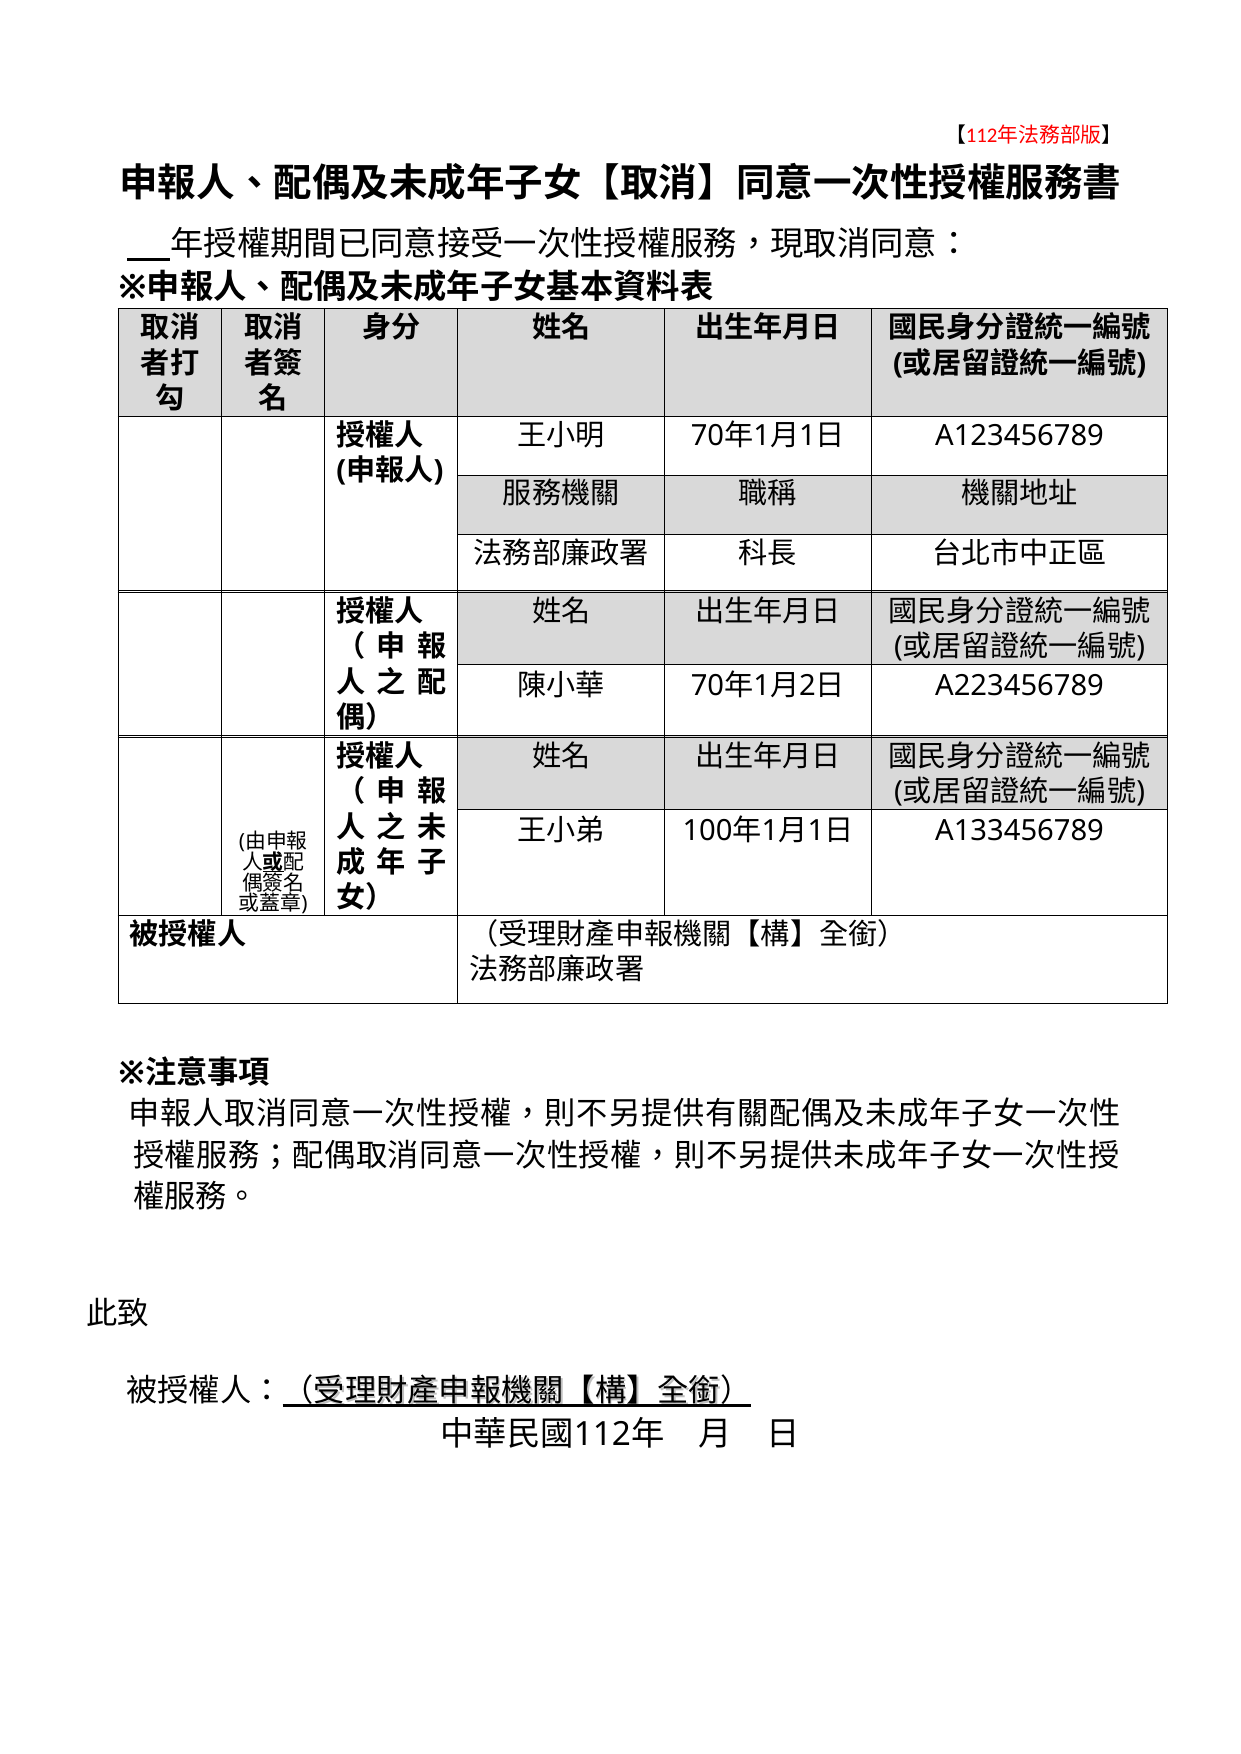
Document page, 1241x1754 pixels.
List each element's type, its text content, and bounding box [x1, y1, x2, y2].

table_cell 科長 [665, 535, 871, 590]
table_cell [119, 593, 221, 735]
table_header 取消者簽名 [222, 309, 324, 416]
text 申報人取消同意一次性授權，則不另提供有關配偶及未成年子女一次性授權服務；配偶取消同意一次性授權，則不另提供未成年子女一次性授權服務。 [118, 1091, 1122, 1216]
table_header 取消者打勾 [119, 309, 221, 416]
table_cell [222, 593, 324, 735]
table_cell [119, 738, 221, 915]
table_cell 職稱 [665, 476, 871, 534]
table_cell (由申報人或配偶簽名或蓋章) [222, 738, 324, 915]
table_cell 授權人 (申報人) [325, 417, 457, 590]
text 中華民國112年 月 日 [118, 1410, 1122, 1455]
table_cell 服務機關 [458, 476, 664, 534]
table_cell [119, 417, 221, 590]
table_cell 王小明 [458, 417, 664, 474]
table_cell 陳小華 [458, 665, 664, 735]
table_cell 國民身分證統一編號 (或居留證統一編號) [872, 738, 1167, 809]
text 申報人、配偶及未成年子女【取消】同意一次性授權服務書 [118, 148, 1122, 209]
table_header 出生年月日 [665, 309, 871, 416]
table_header 姓名 [458, 309, 664, 416]
table_cell 機關地址 [872, 476, 1167, 534]
table_cell A123456789 [872, 417, 1167, 474]
table_cell 姓名 [458, 593, 664, 664]
table_cell 出生年月日 [665, 738, 871, 809]
text 此致 [29, 1293, 1122, 1333]
table_cell 授權人 （申報人之未成年子女） [325, 738, 457, 915]
table_cell A133456789 [872, 810, 1167, 915]
table_cell 王小弟 [458, 810, 664, 915]
table_cell A223456789 [872, 665, 1167, 735]
table_cell 授權人 （申報人之配偶） [325, 593, 457, 735]
table_cell 姓名 [458, 738, 664, 809]
text ※申報人、配偶及未成年子女基本資料表 [118, 263, 1122, 308]
table_header 國民身分證統一編號 (或居留證統一編號) [872, 309, 1167, 416]
table_cell 被授權人 [119, 916, 457, 1002]
table_cell 70年1月1日 [665, 417, 871, 474]
text 被授權人：（受理財產申報機關【構】全銜） [118, 1370, 1122, 1410]
table_cell [222, 417, 324, 590]
table_cell 台北市中正區 [872, 535, 1167, 590]
text ※注意事項 [118, 1051, 1122, 1091]
table_cell 70年1月2日 [665, 665, 871, 735]
table_cell 出生年月日 [665, 593, 871, 664]
table_cell 100年1月1日 [665, 810, 871, 915]
table_cell 法務部廉政署 [458, 535, 664, 590]
table_cell 國民身分證統一編號 (或居留證統一編號) [872, 593, 1167, 664]
text 年授權期間已同意接受一次性授權服務，現取消同意： [118, 227, 1122, 263]
table_cell （受理財產申報機關【構】全銜） 法務部廉政署 [458, 916, 1167, 1002]
table_header 身分 [325, 309, 457, 416]
